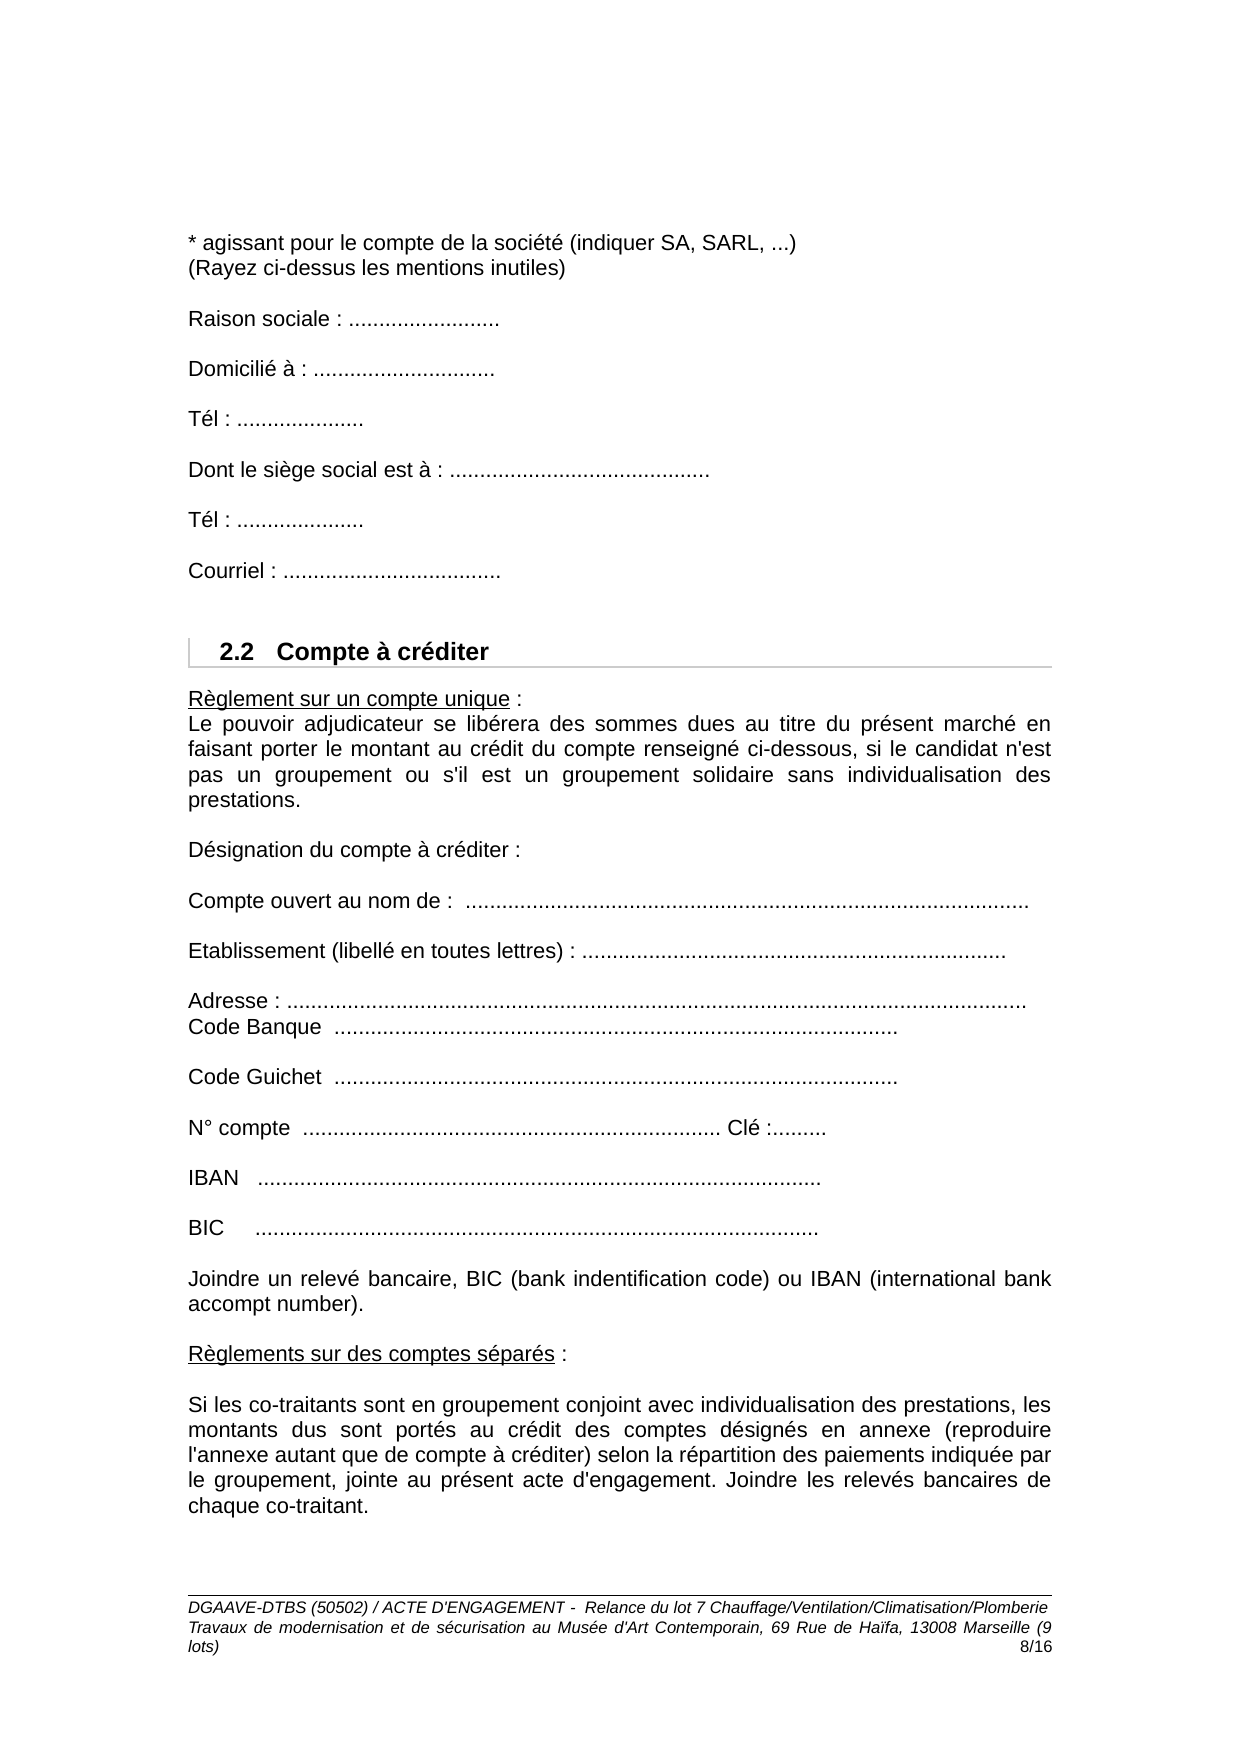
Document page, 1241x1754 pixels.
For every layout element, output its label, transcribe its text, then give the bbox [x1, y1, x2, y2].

text Désignation du compte à créditer : [188, 837, 1052, 862]
text Tél : ..................... [188, 507, 1052, 532]
text Code Banque ............................................................................................. [188, 1014, 1052, 1039]
text IBAN ............................................................................................. [188, 1165, 1052, 1190]
text * agissant pour le compte de la société (indiquer SA, SARL, ...) [188, 230, 1052, 255]
text Adresse : .......................................................................................................................... [188, 988, 1052, 1014]
text Tél : ..................... [188, 406, 1052, 431]
text Règlement sur un compte unique : [188, 686, 1052, 711]
text N° compte ..................................................................... Clé :......... [188, 1114, 1052, 1140]
subtitle Compte à créditer [188, 637, 1052, 666]
text Code Guichet ............................................................................................. [188, 1064, 1052, 1089]
text BIC ............................................................................................. [188, 1215, 1052, 1241]
text Règlements sur des comptes séparés : [188, 1341, 1052, 1367]
text Dont le siège social est à : ........................................... [188, 457, 1052, 482]
text Le pouvoir adjudicateur se libérera des sommes dues au titre du présent marché en faisant porter le montant au crédit du compte renseigné ci-dessous, si le candidat n'est pas un groupement ou s'il est un groupement solidaire sans individualisation des prestations. [188, 711, 1052, 812]
text (Rayez ci-dessus les mentions inutiles) [188, 255, 1052, 280]
text Etablissement (libellé en toutes lettres) : ...................................................................... [188, 938, 1052, 963]
text Compte ouvert au nom de : ............................................................................................. [188, 888, 1052, 913]
text Joindre un relevé bancaire, BIC (bank indentification code) ou IBAN (international bank accompt number). [188, 1266, 1052, 1316]
text Raison sociale : ......................... [188, 305, 1052, 331]
text Domicilié à : .............................. [188, 356, 1052, 381]
text Courriel : .................................... [188, 557, 1052, 583]
text Si les co-traitants sont en groupement conjoint avec individualisation des prestations, les montants dus sont portés au crédit des comptes désignés en annexe (reproduire l'annexe autant que de compte à créditer) selon la répartition des paiements indiquée par le groupement, jointe au présent acte d'engagement. Joindre les relevés bancaires de chaque co-traitant. [188, 1392, 1052, 1518]
